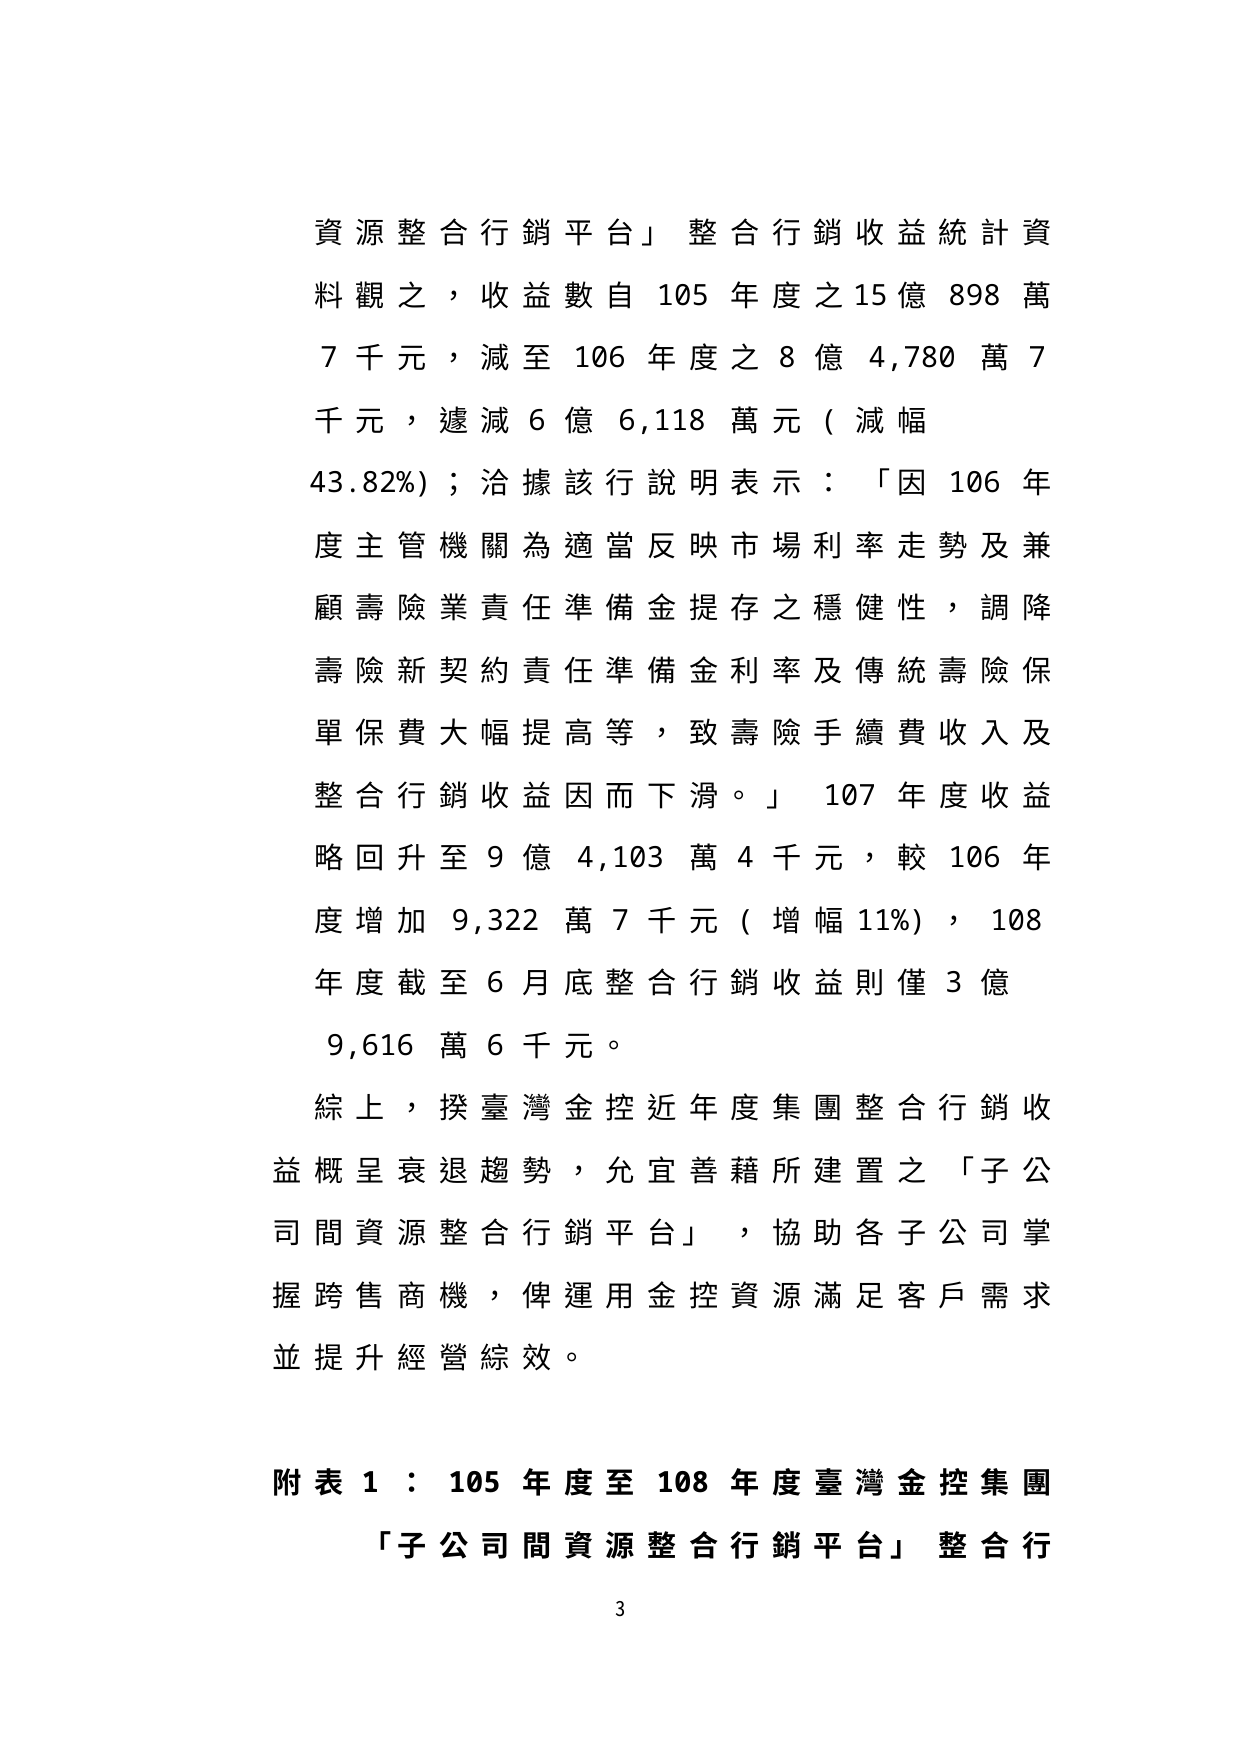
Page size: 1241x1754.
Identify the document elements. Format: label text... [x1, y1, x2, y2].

text 附表1：105年度至108年度臺灣金控集團「子公司間資源整合行銷平台」整合行銷收益統計表 單位:新臺幣千元 [242, 1439, 1058, 1564]
text 綜上，揆臺灣金控近年度集團整合行銷收益概呈衰退趨勢，允宜善藉所建置之「子公司間資源整合行銷平台」，協助各子公司掌握跨售商機，俾運用金控資源滿足客戶需求並提升經營綜效。 [242, 1064, 1058, 1377]
text 資源整合行銷平台」整合行銷收益統計資料觀之，收益數自105年度之15億898萬7千元，減至106年度之8億4,780萬7千元，遽減6億6,118萬元(減幅43.82%)；洽據該行說明表示：「因106年度主管機關為適當反映市場利率走勢及兼顧壽險業責任準備金提存之穩健性，調降壽險新契約責任準備金利率及傳統壽險保單保費大幅提高等，致壽險手續費收入及整合行銷收益因而下滑。」107年度收益略回升至9億4,103萬4千元，較106年度增加9,322萬7千元(增幅11%)，108年度截至6月底整合行銷收益則僅3億9,616萬6千元。 [273, 189, 1058, 1064]
